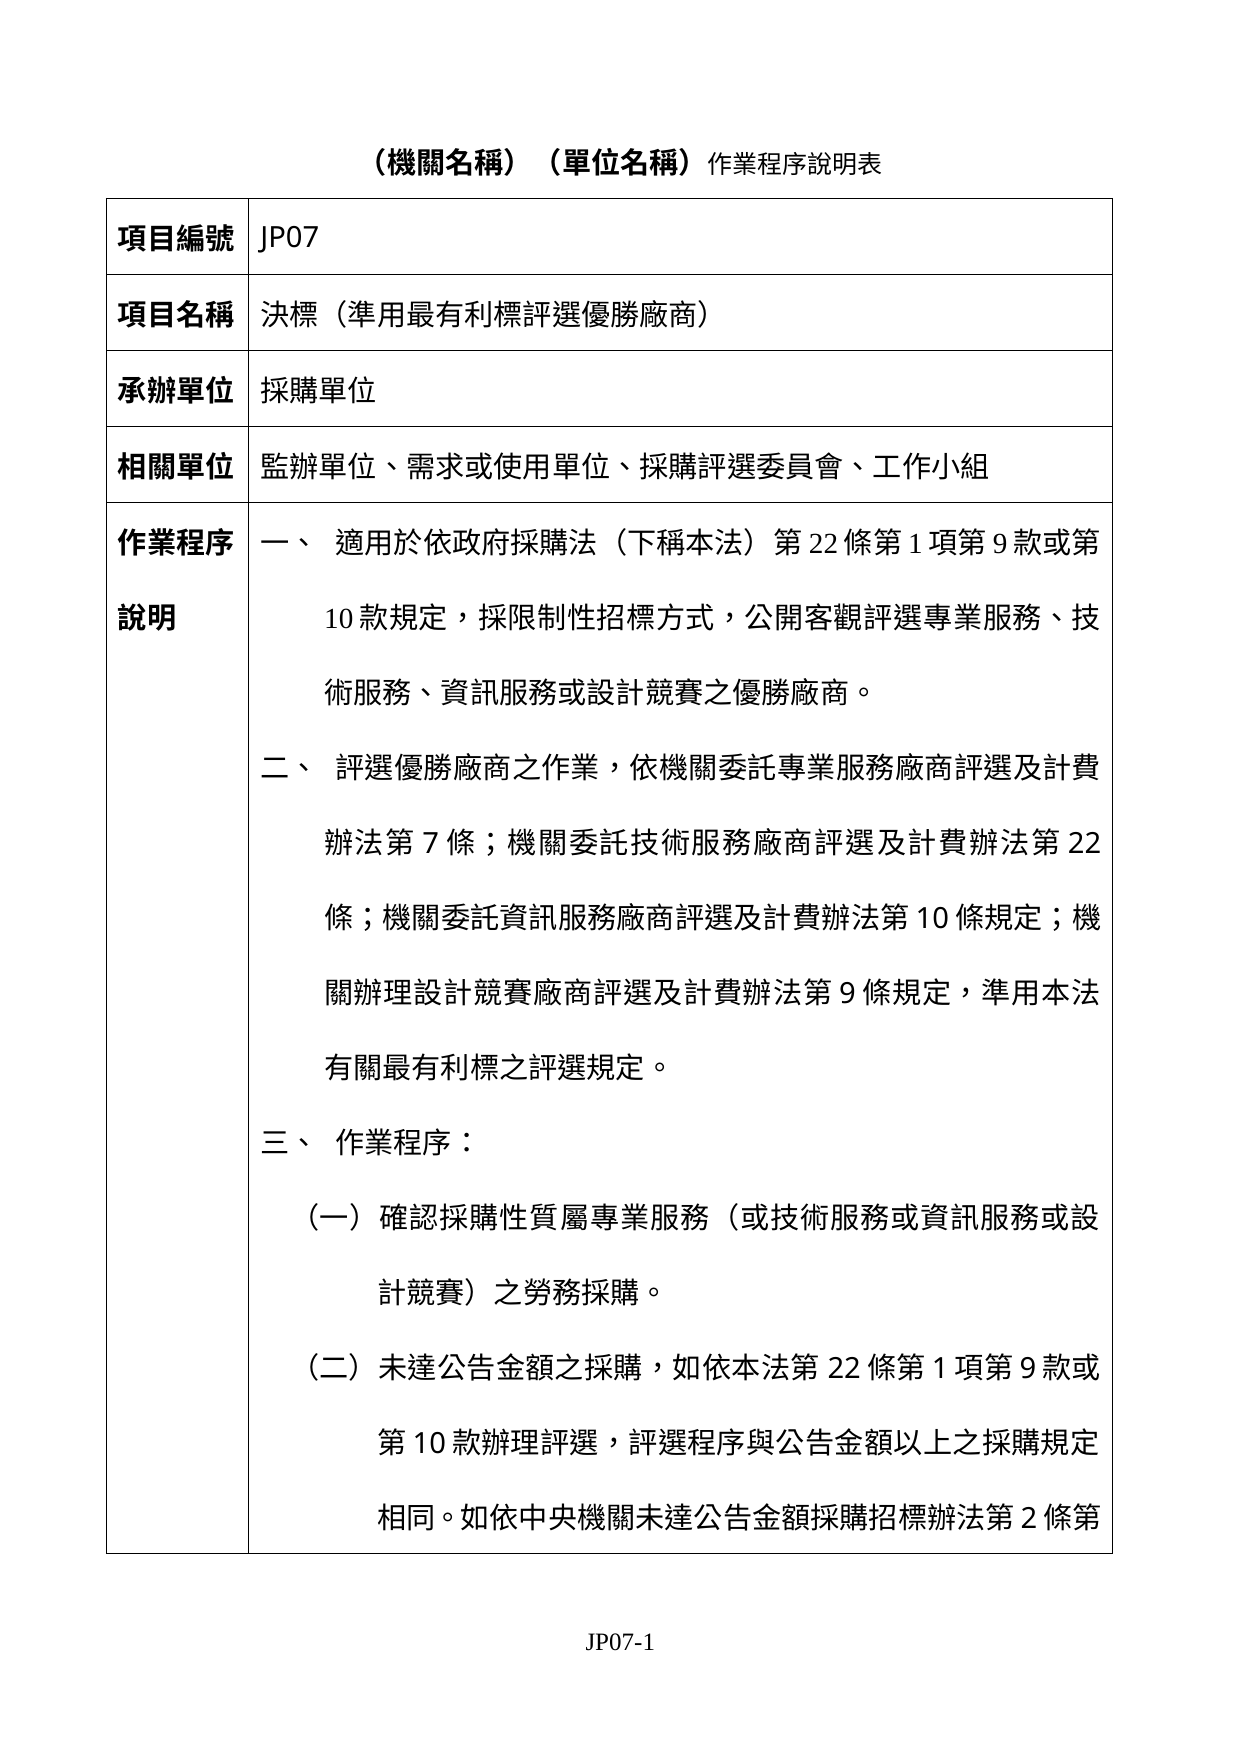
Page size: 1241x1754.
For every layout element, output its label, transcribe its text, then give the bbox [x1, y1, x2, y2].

text （機關名稱）（單位名稱）作業程序說明表 [118, 123, 1122, 198]
table_cell 適用於依政府採購法（下稱本法）第22條第1項第9款或第10款規定，採限制性招標方式，公開客觀評選專業服務、技術服務、資訊服務或設計競賽之優勝廠商。 評選優勝廠商之作業，依機關委託專業服務廠商評選及計費辦法第7條；機關委託技術服務廠商評選及計費辦法第22條；機關委託資訊服務廠商評選及計費辦法第10條規定；機關辦理設計競賽廠商評選及計費辦法第9條規定，準用本法有關最有利標之評選規定。 作業程序： （一）確認採購性質屬專業服務（或技術服務或資訊服務或設計競賽）之勞務採購。 （二）未達公告金額之採購，如依本法第22條第1項第9款或第10款辦理評選，評選程序與公告金額以上之採購規定相同。如依中央機關未達公告金額採購招標辦法第2條第1項第3款以公開取得書面報價或企劃書，參考最有利標精神擇符合需要之廠商，請另詳「未達公告金額之採購，公開取得書面報價或企劃書，參考最有利標精神擇符合需要之廠商」作業程序說明表。 （三）依本法第94條、採購評選委員會組織準則及採購評選委員會審議規則規定： 委員會人數為5至17人，其中外聘專家、學者人數不得少於三分之一，委員應就具有與採購案相關專門知識之人員派兼或聘兼之，並注意其操守。通知聘（派）委員時，一併檢附「採購評選委員會委員須知」。 一併成立3人以上之工作小組，其中至少1人具有採購專業人員資格，且與評選委員不得重複。 除經全體委員同意於招標文件中公告委員名單者外，其評選委員名單，於開始評選前應予保密。 召開評選委員會議，訂定或審定評選項目、評審標準及評定方式。但評選項目、評審標準及評定方式，有前例或條件簡單者，得由機關自行訂定或審定。 委員會議召開時，應有委員總額二分之一以上出席，其決議應經出席委員過半數之同意行之。出席委員中之外聘專家、學者人數應至少2人且不得少於出席人數之三分之一。會議進行中，出席委員人數不符上揭情形者，議案不得提付表決。 會議結束，應製作紀錄，由出席委員全體簽名。 （四）訂定招標文件，辦理招標： 招標文件載明評選項目、評審標準、評選優勝廠商之方式、是否採行協商措施、協商時得更改之項目及應予淘汰或不予評比之情形等。 依案件性質及廠商備標所需時間，訂定合理之等標期限。 辦理招標公告，公開於政府電子採購網，並刊登政府採購公報。 （五）1家廠商投標即可開標，並依招標文件規定之時間及地點開標審查。審標結果與招標文件規定不合者，不得參與後續階段之評選。合格者，由工作小組依據評選項目或評選委員會指定之項目，就受評廠商資料擬具初審意見。 （六）工作小組擬具初審意見，以記名方式秘密為之，其內容載明：（1）採購案名稱；（2）工作小組人員姓名、職業及專長；（3）受評廠商於各評選項目所報內容是否符合招標文件規定；及（4）受評廠商於各評選項目之差異性，連同廠商資料送評選委員會供評選時參考。 （七）擇日召開採購評選委員會議，辦理廠商評選事宜： 會議前，應先確認出席委員人數符合規定（上開（三）之5）。 有簡報程序者，應一併通知受評廠商到場辦理簡報及詢答。廠商另外提出變更或補充資料者，該資料應不納入評選，且不得利用簡報更改廠商投標文件內容。投標廠商未出席簡報及現場詢答者，不影響其投標文件之有效性。 評選時，應就各評選項目、受評廠商資料及工作小組初審意見，逐項討論後為之。 評選優勝廠商前，確認其價格合理，且無浪費公帑；技術服務案件，並應注意投標文件所載工程造價分析有無逾越招標文件所載工程經費上限之情形。 不同委員之評選結果有明顯差異者，召集人應提交評選委員會議議決或依委員會決議辦理複評。複評結果仍有明顯差異時，由評選委員會決議之。本委員會或個別委員評選結果與工作小組初審意見有異時，應敘明理由列入會議紀錄。 各委員評選結果應彙整製作總表；會議結束並應製作紀錄，由出席委員全體簽名。 評選委員會議過半數決議評選出優勝廠商後，應將評選結果簽報機關首長或其授權人員核定。評選優勝廠商，得不以一家為限。 （八）評選結果如無法評選出優勝廠商時，得就原招標文件已標示得更改項目之內容，依下列程序採行協商措施。但原招標文件未標示採行協商措施及得更改項目者，應予廢標。 個別洽所有合格之廠商，就協商項目進行協商，協商時應平等對待所有合於招標文件規定之廠商，避免洩漏個別廠商資料。協商並應作成紀錄。 由參與協商之廠商依據協商結果，於一定期間內，修改該部分之投標文件後重行遞送，其重行遞送之投標文件，有與協商無關或不受影響之項目者，該項目應不予評選，並以重行遞送前之內容為準，再進行第2次綜合評選。 採購評選委員會辦理第2次綜合評選，應就廠商因協商而更改之項目重行評分（比）後，再與其他未更改項目之原評分（比）結果，合併計算，以評選優勝廠商。 綜合評選不得逾3次。第3次綜合評選結果，如仍無法評選出優勝廠商時，應予廢標。 （九）議價與決標： 1、機關與評選優勝廠商之議價及決標，應依下列方式之一辦理，並載明於招標文件：（1）優勝廠商為一家者，以議價方式辦理；（2）優勝廠商在二家以上者，依優勝序位，自最優勝者起，依序以議價方式辦理。但有二家以上廠商為同一優勝序位者，以標價低者優先議價。 2、機關評選優勝廠商後，應依招標文件規定及廠商投標文件內容議價，不得降低或刪減招標文件之要求及廠商投標文件所承諾之事項。 3、機關與評選優勝廠商之議價，招標文件未訂明採固定之服務費用或費率，須訂定底價者，依本法施行細則第54條第3項，須於評選優勝廠商後議價前參考廠商之報價訂定底價。對於不同優勝序位之廠商，應訂定不同之底價；廠商標價合理者，可考慮照價訂底價，照價決標。 4、機關洽優勝廠商議價之程序，須於報價有效期內及時完成。須限制議價次數者，依本法施行細則第73條第1項規定，先通知議價廠商。 5、機關與評選優勝廠商辦理議價之決標，招標文件已訂明固定之服務費用或費率者，依該服務費用或費率決標；招標文件未訂明固定服務費用或費率者，其超底價決標或廢標適用本法第53條第2項及第54條之規定。 6、洽優勝廠商議價時，先議價格以外之條件，再議價格後決標。 7、將評選及決標結果通知投標廠商，對於合於招標文件規定但未得標之廠商，應通知其決標價與總評分或序位評比結果，及該未得標廠商之總評分或序位評比結果；對不合於招標文件規定之廠商，並應通知其原因。 8、決標後應於30日內刊登決標公告，公布得標廠商之決標價及總評分或序位評比結果、評選委員會全部委員姓名及職業，及評定優勝廠商會議之出席委員姓名。 9、採固定費用或費率之參考作業方式，請參閱工程會99年4月14日工程企字第09900145930號函釋（公開於工程會網站）。 （十）簽辦文件，參考工程會訂頒之「機關辦理最有利標簽辦文件範例」。 [249, 503, 1112, 1553]
table_cell 項目名稱 [107, 275, 248, 350]
table_header JP07 [249, 199, 1112, 274]
table_cell 作業程序說明 [107, 503, 248, 1553]
table_cell 相關單位 [107, 427, 248, 502]
table_cell 決標（準用最有利標評選優勝廠商） [249, 275, 1112, 350]
table_cell 採購單位 [249, 351, 1112, 426]
table_header 項目編號 [107, 199, 248, 274]
table_cell 承辦單位 [107, 351, 248, 426]
table_cell 監辦單位、需求或使用單位、採購評選委員會、工作小組 [249, 427, 1112, 502]
